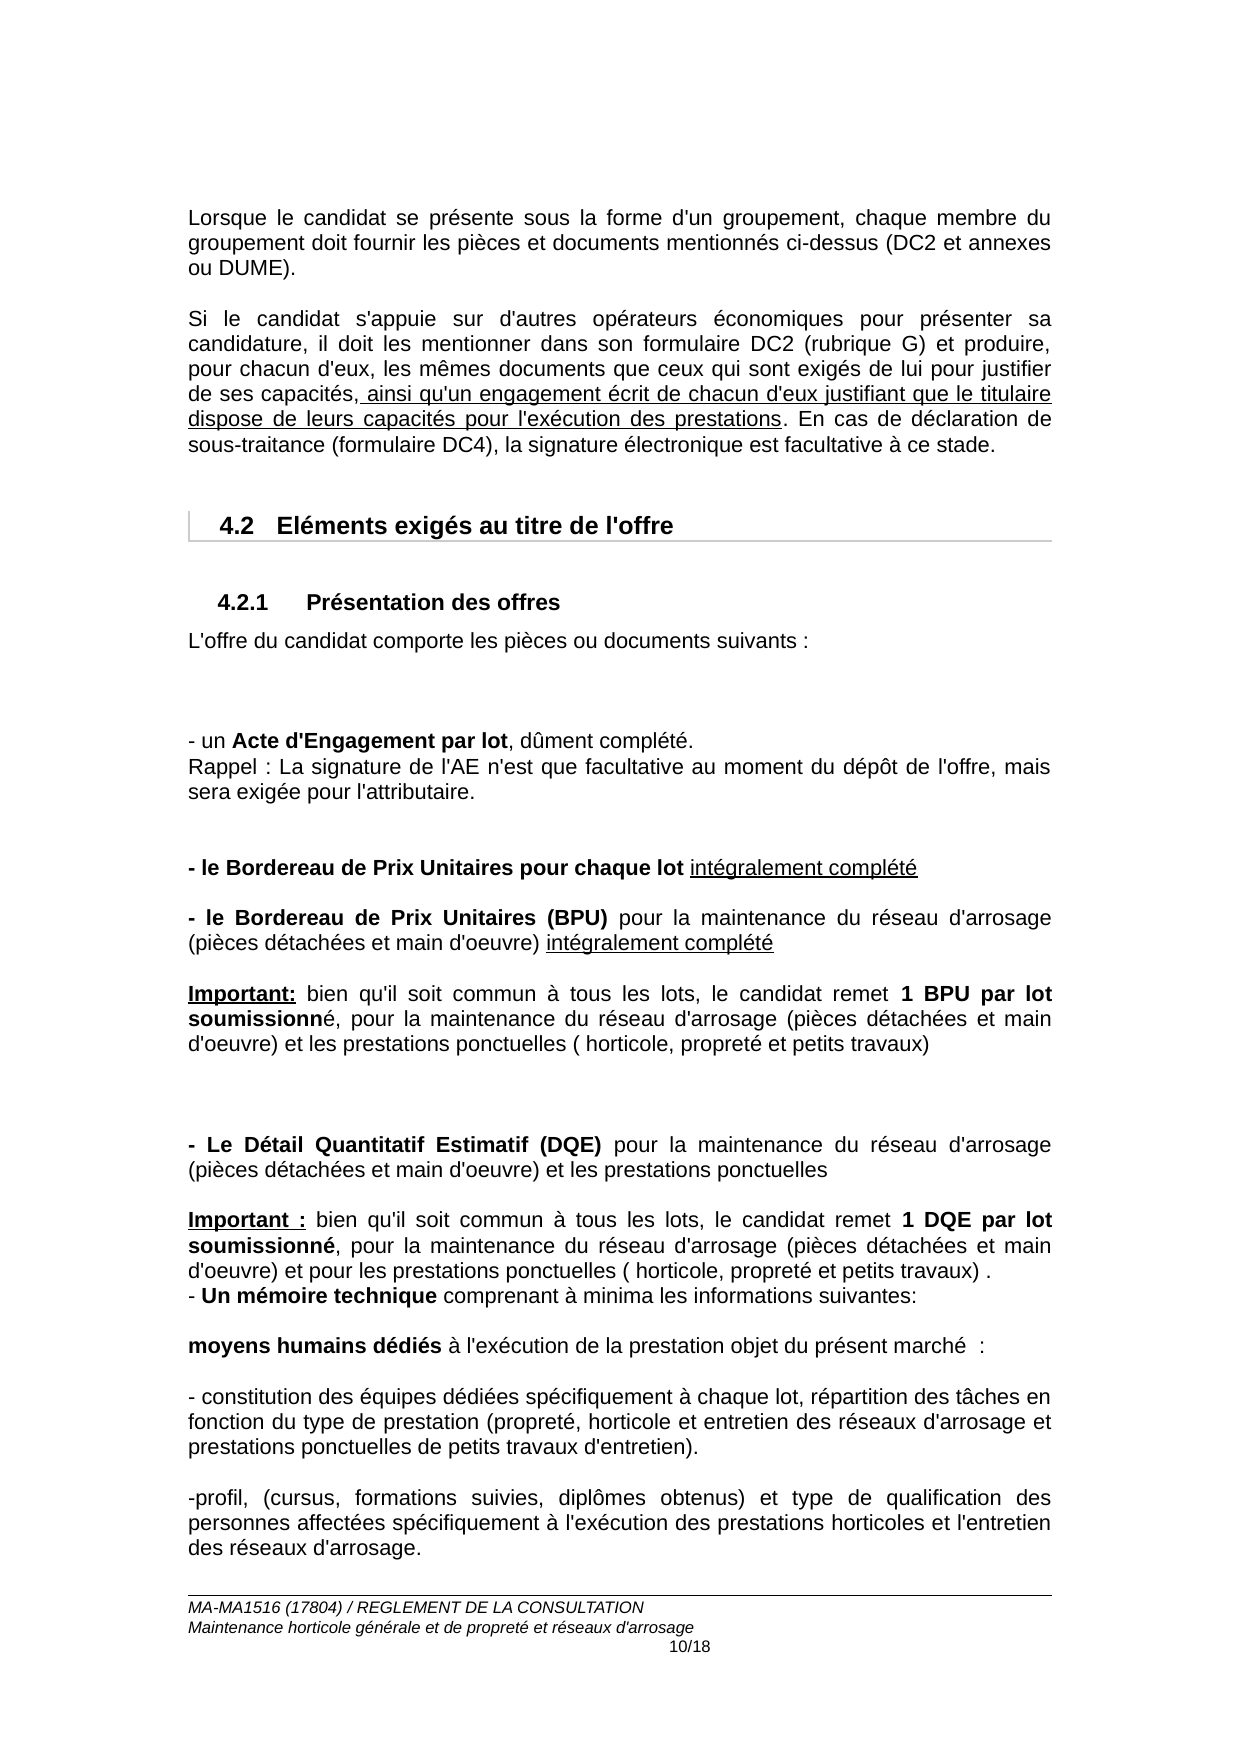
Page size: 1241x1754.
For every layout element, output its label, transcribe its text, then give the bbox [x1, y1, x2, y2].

text - le Bordereau de Prix Unitaires pour chaque lot intégralement complété [188, 854, 1052, 879]
subtitle Présentation des offres [188, 589, 1052, 616]
text - le Bordereau de Prix Unitaires (BPU) pour la maintenance du réseau d'arrosage (pièces détachées et main d'oeuvre) intégralement complété [188, 905, 1052, 955]
text L'offre du candidat comporte les pièces ou documents suivants : [188, 627, 1052, 653]
text Lorsque le candidat se présente sous la forme d'un groupement, chaque membre du groupement doit fournir les pièces et documents mentionnés ci-dessus (DC2 et annexes ou DUME). [188, 204, 1052, 280]
text - constitution des équipes dédiées spécifiquement à chaque lot, répartition des tâches en fonction du type de prestation (propreté, horticole et entretien des réseaux d'arrosage et prestations ponctuelles de petits travaux d'entretien). [188, 1384, 1052, 1459]
text - un Acte d'Engagement par lot, dûment complété. [188, 728, 1052, 753]
text Rappel : La signature de l'AE n'est que facultative au moment du dépôt de l'offre, mais sera exigée pour l'attributaire. [188, 753, 1052, 804]
text Si le candidat s'appuie sur d'autres opérateurs économiques pour présenter sa candidature, il doit les mentionner dans son formulaire DC2 (rubrique G) et produire, pour chacun d'eux, les mêmes documents que ceux qui sont exigés de lui pour justifier de ses capacités, ainsi qu'un engagement écrit de chacun d'eux justifiant que le titulaire dispose de leurs capacités pour l'exécution des prestations. En cas de déclaration de sous-traitance (formulaire DC4), la signature électronique est facultative à ce stade. [188, 305, 1052, 457]
text -profil, (cursus, formations suivies, diplômes obtenus) et type de qualification des personnes affectées spécifiquement à l'exécution des prestations horticoles et l'entretien des réseaux d'arrosage. [188, 1484, 1052, 1560]
text Important : bien qu'il soit commun à tous les lots, le candidat remet 1 DQE par lot soumissionné, pour la maintenance du réseau d'arrosage (pièces détachées et main d'oeuvre) et pour les prestations ponctuelles ( horticole, propreté et petits travaux) . [188, 1207, 1052, 1283]
text moyens humains dédiés à l'exécution de la prestation objet du présent marché : [188, 1333, 1052, 1358]
text - Le Détail Quantitatif Estimatif (DQE) pour la maintenance du réseau d'arrosage (pièces détachées et main d'oeuvre) et les prestations ponctuelles [188, 1132, 1052, 1182]
text Important: bien qu'il soit commun à tous les lots, le candidat remet 1 BPU par lot soumissionné, pour la maintenance du réseau d'arrosage (pièces détachées et main d'oeuvre) et les prestations ponctuelles ( horticole, propreté et petits travaux) [188, 980, 1052, 1056]
text - Un mémoire technique comprenant à minima les informations suivantes: [188, 1283, 1052, 1308]
subtitle Eléments exigés au titre de l'offre [190, 511, 1052, 540]
